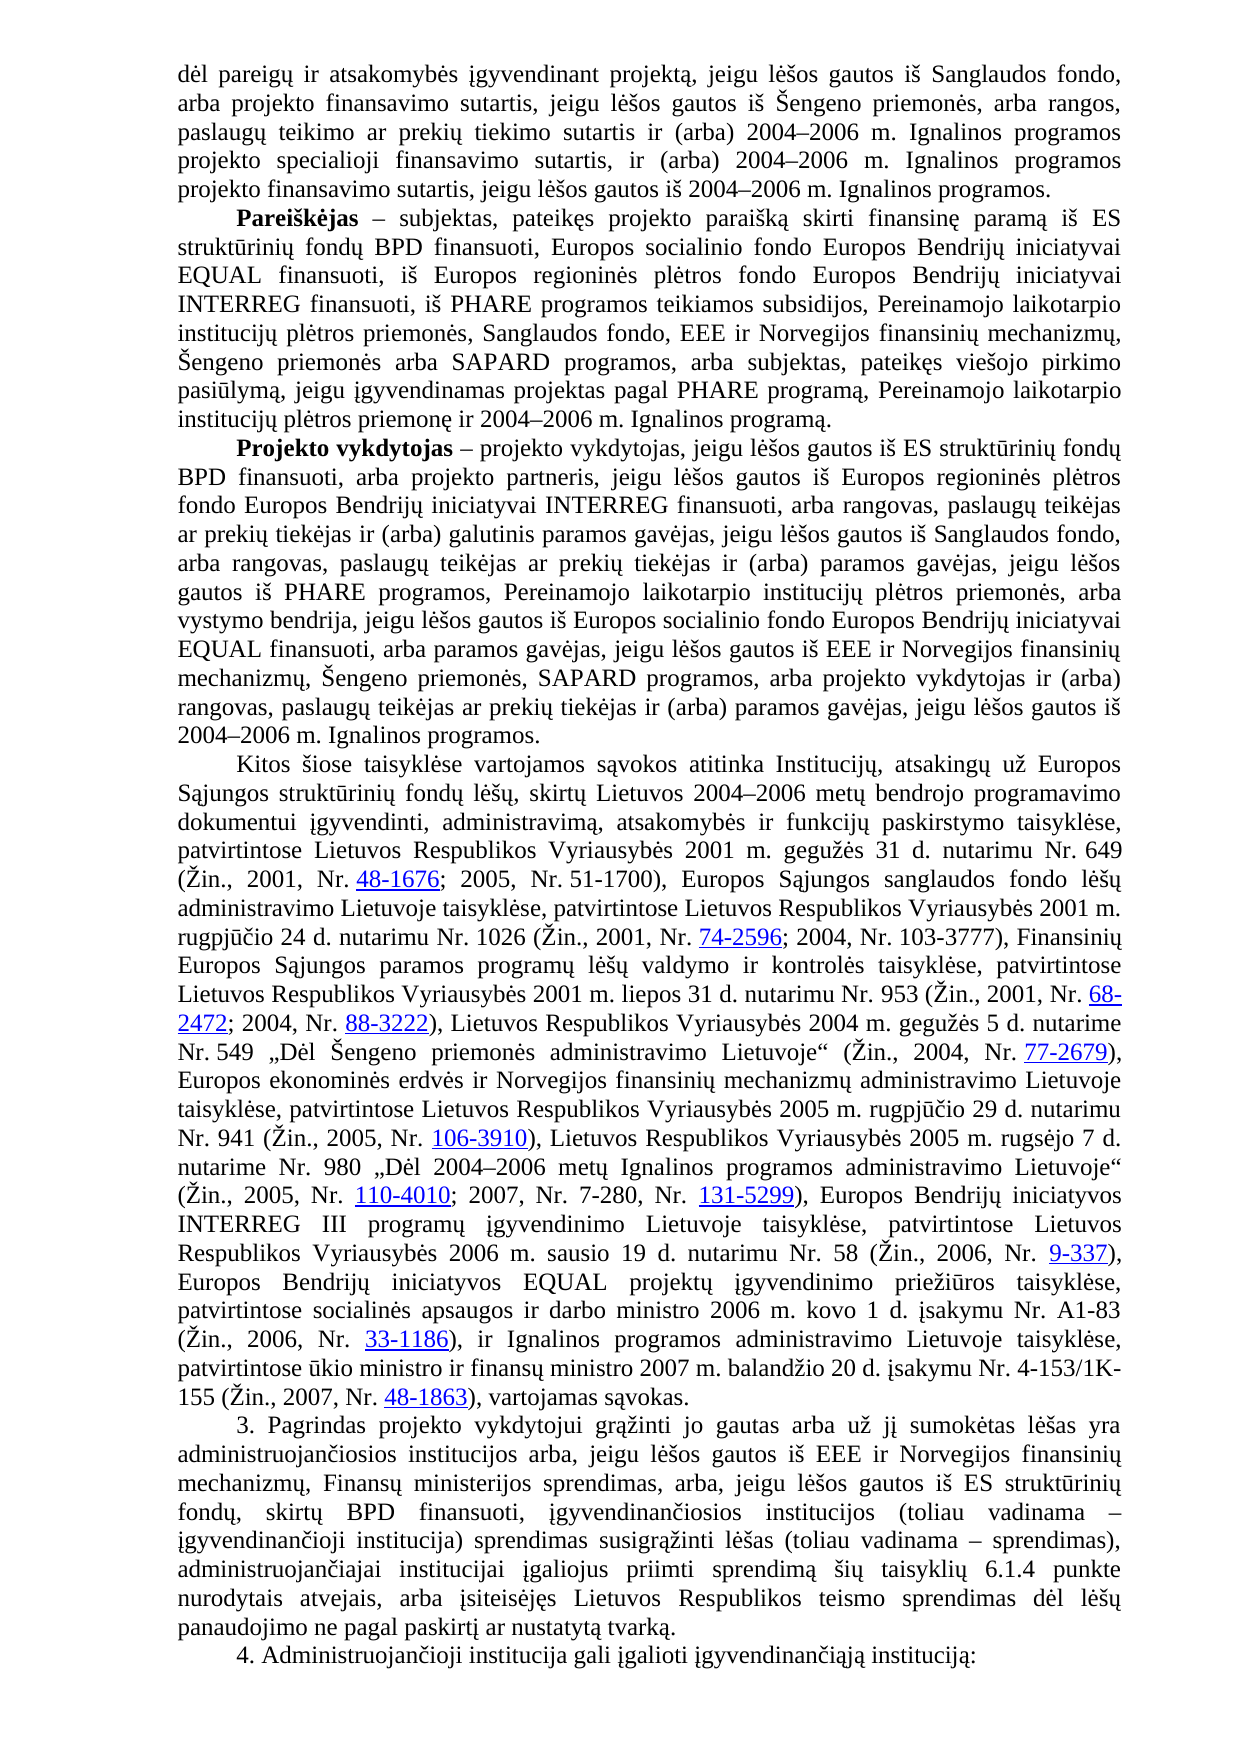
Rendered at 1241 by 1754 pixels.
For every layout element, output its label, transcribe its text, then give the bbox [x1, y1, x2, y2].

text dėl pareigų ir atsakomybės įgyvendinant projektą, jeigu lėšos gautos iš Sanglaudos fondo, arba projekto finansavimo sutartis, jeigu lėšos gautos iš Šengeno priemonės, arba rangos, paslaugų teikimo ar prekių tiekimo sutartis ir (arba) 2004–2006 m. Ignalinos programos projekto specialioji finansavimo sutartis, ir (arba) 2004–2006 m. Ignalinos programos projekto finansavimo sutartis, jeigu lėšos gautos iš 2004–2006 m. Ignalinos programos. [177, 59, 1122, 203]
text Kitos šiose taisyklėse vartojamos sąvokos atitinka Institucijų, atsakingų už Europos Sąjungos struktūrinių fondų lėšų, skirtų Lietuvos 2004–2006 metų bendrojo programavimo dokumentui įgyvendinti, administravimą, atsakomybės ir funkcijų paskirstymo taisyklėse, patvirtintose Lietuvos Respublikos Vyriausybės 2001 m. gegužės 31 d. nutarimu Nr. 649 (Žin., 2001, Nr. 48-1676; 2005, Nr. 51-1700), Europos Sąjungos sanglaudos fondo lėšų administravimo Lietuvoje taisyklėse, patvirtintose Lietuvos Respublikos Vyriausybės 2001 m. rugpjūčio 24 d. nutarimu Nr. 1026 (Žin., 2001, Nr. 74-2596; 2004, Nr. 103-3777), Finansinių Europos Sąjungos paramos programų lėšų valdymo ir kontrolės taisyklėse, patvirtintose Lietuvos Respublikos Vyriausybės 2001 m. liepos 31 d. nutarimu Nr. 953 (Žin., 2001, Nr. 68-2472; 2004, Nr. 88-3222), Lietuvos Respublikos Vyriausybės 2004 m. gegužės 5 d. nutarime Nr. 549 „Dėl Šengeno priemonės administravimo Lietuvoje“ (Žin., 2004, Nr. 77-2679), Europos ekonominės erdvės ir Norvegijos finansinių mechanizmų administravimo Lietuvoje taisyklėse, patvirtintose Lietuvos Respublikos Vyriausybės 2005 m. rugpjūčio 29 d. nutarimu Nr. 941 (Žin., 2005, Nr. 106-3910), Lietuvos Respublikos Vyriausybės 2005 m. rugsėjo 7 d. nutarime Nr. 980 „Dėl 2004–2006 metų Ignalinos programos administravimo Lietuvoje“ (Žin., 2005, Nr. 110-4010; 2007, Nr. 7-280, Nr. 131-5299), Europos Bendrijų iniciatyvos INTERREG III programų įgyvendinimo Lietuvoje taisyklėse, patvirtintose Lietuvos Respublikos Vyriausybės 2006 m. sausio 19 d. nutarimu Nr. 58 (Žin., 2006, Nr. 9-337), Europos Bendrijų iniciatyvos EQUAL projektų įgyvendinimo priežiūros taisyklėse, patvirtintose socialinės apsaugos ir darbo ministro 2006 m. kovo 1 d. įsakymu Nr. A1-83 (Žin., 2006, Nr. 33-1186), ir Ignalinos programos administravimo Lietuvoje taisyklėse, patvirtintose ūkio ministro ir finansų ministro 2007 m. balandžio 20 d. įsakymu Nr. 4-153/1K-155 (Žin., 2007, Nr. 48-1863), vartojamas sąvokas. [177, 749, 1122, 1410]
text 4. Administruojančioji institucija gali įgalioti įgyvendinančiąją instituciją: [177, 1640, 1122, 1669]
text Projekto vykdytojas – projekto vykdytojas, jeigu lėšos gautos iš ES struktūrinių fondų BPD finansuoti, arba projekto partneris, jeigu lėšos gautos iš Europos regioninės plėtros fondo Europos Bendrijų iniciatyvai INTERREG finansuoti, arba rangovas, paslaugų teikėjas ar prekių tiekėjas ir (arba) galutinis paramos gavėjas, jeigu lėšos gautos iš Sanglaudos fondo, arba rangovas, paslaugų teikėjas ar prekių tiekėjas ir (arba) paramos gavėjas, jeigu lėšos gautos iš PHARE programos, Pereinamojo laikotarpio institucijų plėtros priemonės, arba vystymo bendrija, jeigu lėšos gautos iš Europos socialinio fondo Europos Bendrijų iniciatyvai EQUAL finansuoti, arba paramos gavėjas, jeigu lėšos gautos iš EEE ir Norvegijos finansinių mechanizmų, Šengeno priemonės, SAPARD programos, arba projekto vykdytojas ir (arba) rangovas, paslaugų teikėjas ar prekių tiekėjas ir (arba) paramos gavėjas, jeigu lėšos gautos iš 2004–2006 m. Ignalinos programos. [177, 433, 1122, 749]
text Pareiškėjas – subjektas, pateikęs projekto paraišką skirti finansinę paramą iš ES struktūrinių fondų BPD finansuoti, Europos socialinio fondo Europos Bendrijų iniciatyvai EQUAL finansuoti, iš Europos regioninės plėtros fondo Europos Bendrijų iniciatyvai INTERREG finansuoti, iš PHARE programos teikiamos subsidijos, Pereinamojo laikotarpio institucijų plėtros priemonės, Sanglaudos fondo, EEE ir Norvegijos finansinių mechanizmų, Šengeno priemonės arba SAPARD programos, arba subjektas, pateikęs viešojo pirkimo pasiūlymą, jeigu įgyvendinamas projektas pagal PHARE programą, Pereinamojo laikotarpio institucijų plėtros priemonę ir 2004–2006 m. Ignalinos programą. [177, 203, 1122, 433]
text 3. Pagrindas projekto vykdytojui grąžinti jo gautas arba už jį sumokėtas lėšas yra administruojančiosios institucijos arba, jeigu lėšos gautos iš EEE ir Norvegijos finansinių mechanizmų, Finansų ministerijos sprendimas, arba, jeigu lėšos gautos iš ES struktūrinių fondų, skirtų BPD finansuoti, įgyvendinančiosios institucijos (toliau vadinama – įgyvendinančioji institucija) sprendimas susigrąžinti lėšas (toliau vadinama – sprendimas), administruojančiajai institucijai įgaliojus priimti sprendimą šių taisyklių 6.1.4 punkte nurodytais atvejais, arba įsiteisėjęs Lietuvos Respublikos teismo sprendimas dėl lėšų panaudojimo ne pagal paskirtį ar nustatytą tvarką. [177, 1410, 1122, 1640]
